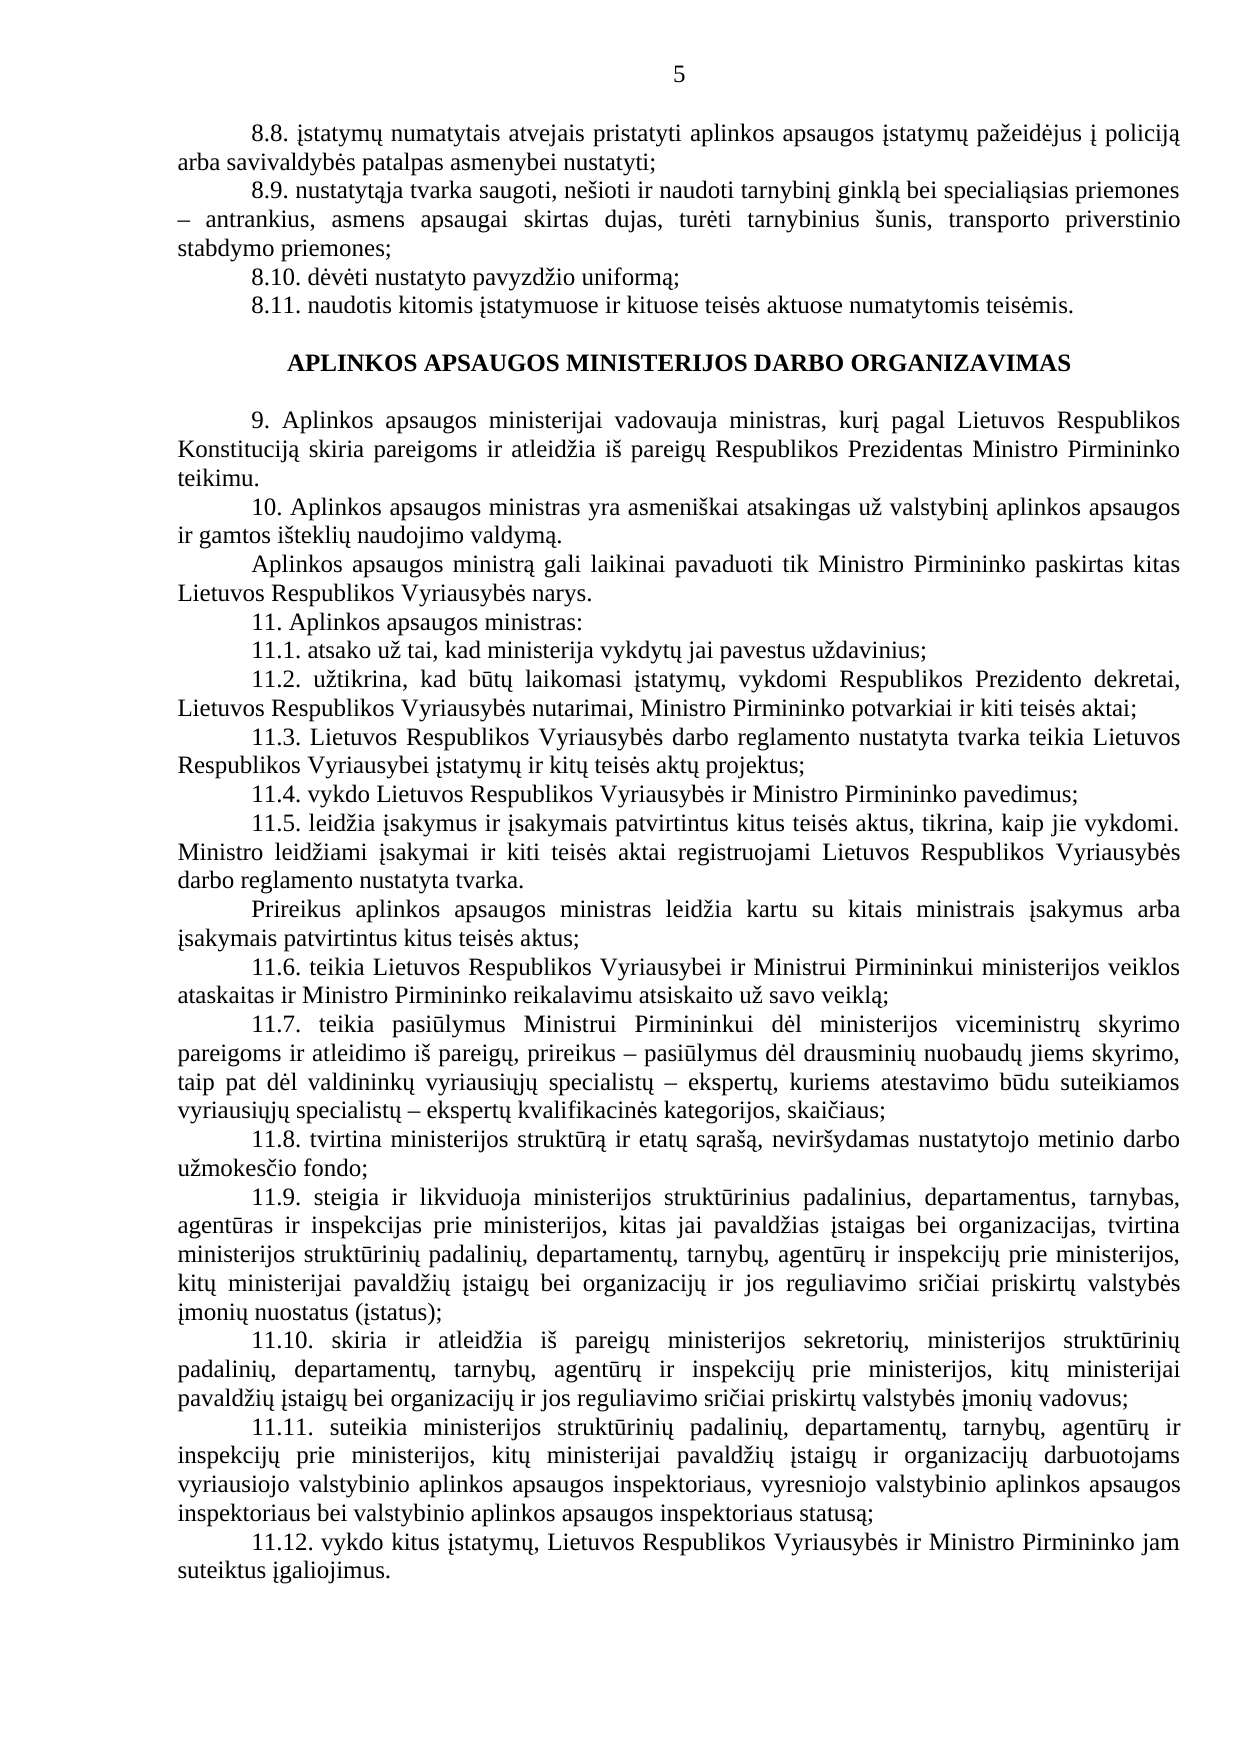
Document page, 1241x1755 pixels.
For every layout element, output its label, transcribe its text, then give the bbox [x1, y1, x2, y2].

text 8.8. įstatymų numatytais atvejais pristatyti aplinkos apsaugos įstatymų pažeidėjus į policiją arba savivaldybės patalpas asmenybei nustatyti; [177, 118, 1181, 176]
text 11.11. suteikia ministerijos struktūrinių padalinių, departamentų, tarnybų, agentūrų ir inspekcijų prie ministerijos, kitų ministerijai pavaldžių įstaigų ir organizacijų darbuotojams vyriausiojo valstybinio aplinkos apsaugos inspektoriaus, vyresniojo valstybinio aplinkos apsaugos inspektoriaus bei valstybinio aplinkos apsaugos inspektoriaus statusą; [177, 1412, 1181, 1527]
text Aplinkos apsaugos ministrą gali laikinai pavaduoti tik Ministro Pirmininko paskirtas kitas Lietuvos Respublikos Vyriausybės narys. [177, 549, 1181, 607]
text 10. Aplinkos apsaugos ministras yra asmeniškai atsakingas už valstybinį aplinkos apsaugos ir gamtos išteklių naudojimo valdymą. [177, 492, 1181, 549]
text 11.3. Lietuvos Respublikos Vyriausybės darbo reglamento nustatyta tvarka teikia Lietuvos Respublikos Vyriausybei įstatymų ir kitų teisės aktų projektus; [177, 722, 1181, 779]
text 11.2. užtikrina, kad būtų laikomasi įstatymų, vykdomi Respublikos Prezidento dekretai, Lietuvos Respublikos Vyriausybės nutarimai, Ministro Pirmininko potvarkiai ir kiti teisės aktai; [177, 664, 1181, 722]
text 8.11. naudotis kitomis įstatymuose ir kituose teisės aktuose numatytomis teisėmis. [177, 291, 1181, 319]
text 11.6. teikia Lietuvos Respublikos Vyriausybei ir Ministrui Pirmininkui ministerijos veiklos ataskaitas ir Ministro Pirmininko reikalavimu atsiskaito už savo veiklą; [177, 952, 1181, 1009]
text 11.4. vykdo Lietuvos Respublikos Vyriausybės ir Ministro Pirmininko pavedimus; [177, 779, 1181, 808]
text 11.5. leidžia įsakymus ir įsakymais patvirtintus kitus teisės aktus, tikrina, kaip jie vykdomi. Ministro leidžiami įsakymai ir kiti teisės aktai registruojami Lietuvos Respublikos Vyriausybės darbo reglamento nustatyta tvarka. [177, 808, 1181, 894]
text 8.9. nustatytąja tvarka saugoti, nešioti ir naudoti tarnybinį ginklą bei specialiąsias priemones – antrankius, asmens apsaugai skirtas dujas, turėti tarnybinius šunis, transporto priverstinio stabdymo priemones; [177, 176, 1181, 262]
text Aplinkos apsaugos ministerijos darbo organizavimas [177, 348, 1181, 377]
text 11.10. skiria ir atleidžia iš pareigų ministerijos sekretorių, ministerijos struktūrinių padalinių, departamentų, tarnybų, agentūrų ir inspekcijų prie ministerijos, kitų ministerijai pavaldžių įstaigų bei organizacijų ir jos reguliavimo sričiai priskirtų valstybės įmonių vadovus; [177, 1326, 1181, 1412]
text 11.7. teikia pasiūlymus Ministrui Pirmininkui dėl ministerijos viceministrų skyrimo pareigoms ir atleidimo iš pareigų, prireikus – pasiūlymus dėl drausminių nuobaudų jiems skyrimo, taip pat dėl valdininkų vyriausiųjų specialistų – ekspertų, kuriems atestavimo būdu suteikiamos vyriausiųjų specialistų – ekspertų kvalifikacinės kategorijos, skaičiaus; [177, 1009, 1181, 1124]
text 11.12. vykdo kitus įstatymų, Lietuvos Respublikos Vyriausybės ir Ministro Pirmininko jam suteiktus įgaliojimus. [177, 1527, 1181, 1584]
text 11.1. atsako už tai, kad ministerija vykdytų jai pavestus uždavinius; [177, 636, 1181, 664]
text 11.9. steigia ir likviduoja ministerijos struktūrinius padalinius, departamentus, tarnybas, agentūras ir inspekcijas prie ministerijos, kitas jai pavaldžias įstaigas bei organizacijas, tvirtina ministerijos struktūrinių padalinių, departamentų, tarnybų, agentūrų ir inspekcijų prie ministerijos, kitų ministerijai pavaldžių įstaigų bei organizacijų ir jos reguliavimo sričiai priskirtų valstybės įmonių nuostatus (įstatus); [177, 1182, 1181, 1326]
text 11.8. tvirtina ministerijos struktūrą ir etatų sąrašą, neviršydamas nustatytojo metinio darbo užmokesčio fondo; [177, 1124, 1181, 1182]
text Prireikus aplinkos apsaugos ministras leidžia kartu su kitais ministrais įsakymus arba įsakymais patvirtintus kitus teisės aktus; [177, 894, 1181, 952]
text 8.10. dėvėti nustatyto pavyzdžio uniformą; [177, 262, 1181, 291]
text 9. Aplinkos apsaugos ministerijai vadovauja ministras, kurį pagal Lietuvos Respublikos Konstituciją skiria pareigoms ir atleidžia iš pareigų Respublikos Prezidentas Ministro Pirmininko teikimu. [177, 406, 1181, 492]
text 11. Aplinkos apsaugos ministras: [177, 607, 1181, 636]
